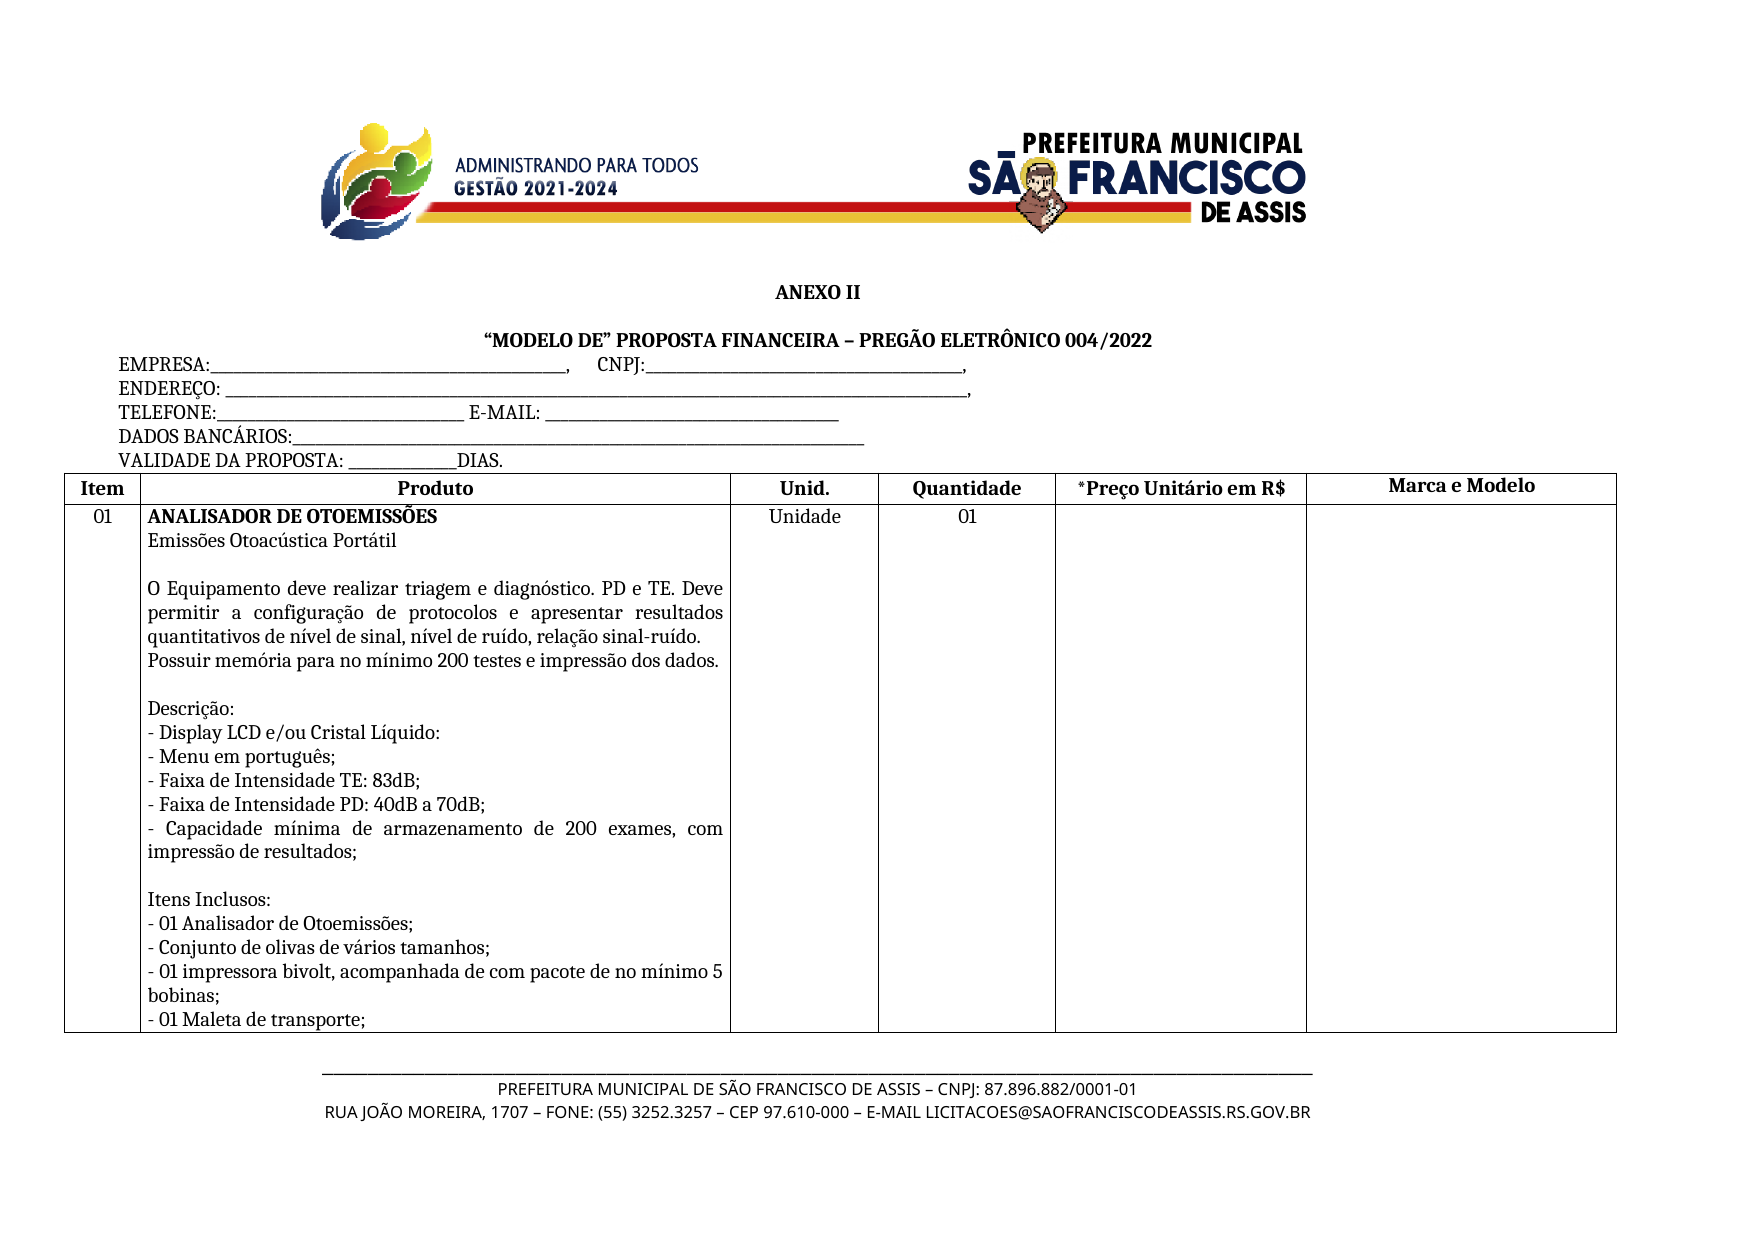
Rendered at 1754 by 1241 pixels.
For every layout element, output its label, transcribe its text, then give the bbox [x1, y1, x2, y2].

table_header Marca e Modelo [1307, 474, 1616, 504]
table_cell [1056, 505, 1306, 1032]
table_cell ANALISADOR DE OTOEMISSÕES Emissões Otoacústica Portátil O Equipamento deve realizar triagem e diagnóstico. PD e TE. Deve permitir a configuração de protocolos e apresentar resultados quantitativos de nível de sinal, nível de ruído, relação sinal-ruído. Possuir memória para no mínimo 200 testes e impressão dos dados. Descrição: - Display LCD e/ou Cristal Líquido: - Menu em português; - Faixa de Intensidade TE: 83dB; - Faixa de Intensidade PD: 40dB a 70dB; - Capacidade mínima de armazenamento de 200 exames, com impressão de resultados; Itens Inclusos: - 01 Analisador de Otoemissões; - Conjunto de olivas de vários tamanhos; - 01 impressora bivolt, acompanhada de com pacote de no mínimo 5 bobinas; - 01 Maleta de transporte; [141, 505, 730, 1032]
table_cell [1307, 505, 1616, 1032]
table_cell 01 [879, 505, 1055, 1032]
table_header Quantidade [879, 474, 1055, 504]
text EMPRESA:______________________________________________, CNPJ:_________________________________________, [118, 353, 1577, 377]
table_header Produto [141, 474, 730, 504]
table_cell Unidade [731, 505, 878, 1032]
text ENDEREÇO: ________________________________________________________________________________________________, [118, 377, 1577, 401]
text “MODELO DE” PROPOSTA FINANCEIRA – PREGÃO ELETRÔNICO 004/2022 [59, 329, 1577, 353]
text TELEFONE:________________________________ E-MAIL: ______________________________________ [118, 401, 1577, 424]
table_cell 01 [65, 505, 140, 1032]
table_header *Preço Unitário em R$ [1056, 474, 1306, 504]
text ANEXO II [59, 281, 1577, 305]
table_header Unid. [731, 474, 878, 504]
text DADOS BANCÁRIOS:__________________________________________________________________________ [118, 424, 1577, 448]
text VALIDADE DA PROPOSTA: ______________DIAS. [118, 448, 1577, 472]
table_header Item [65, 474, 140, 504]
